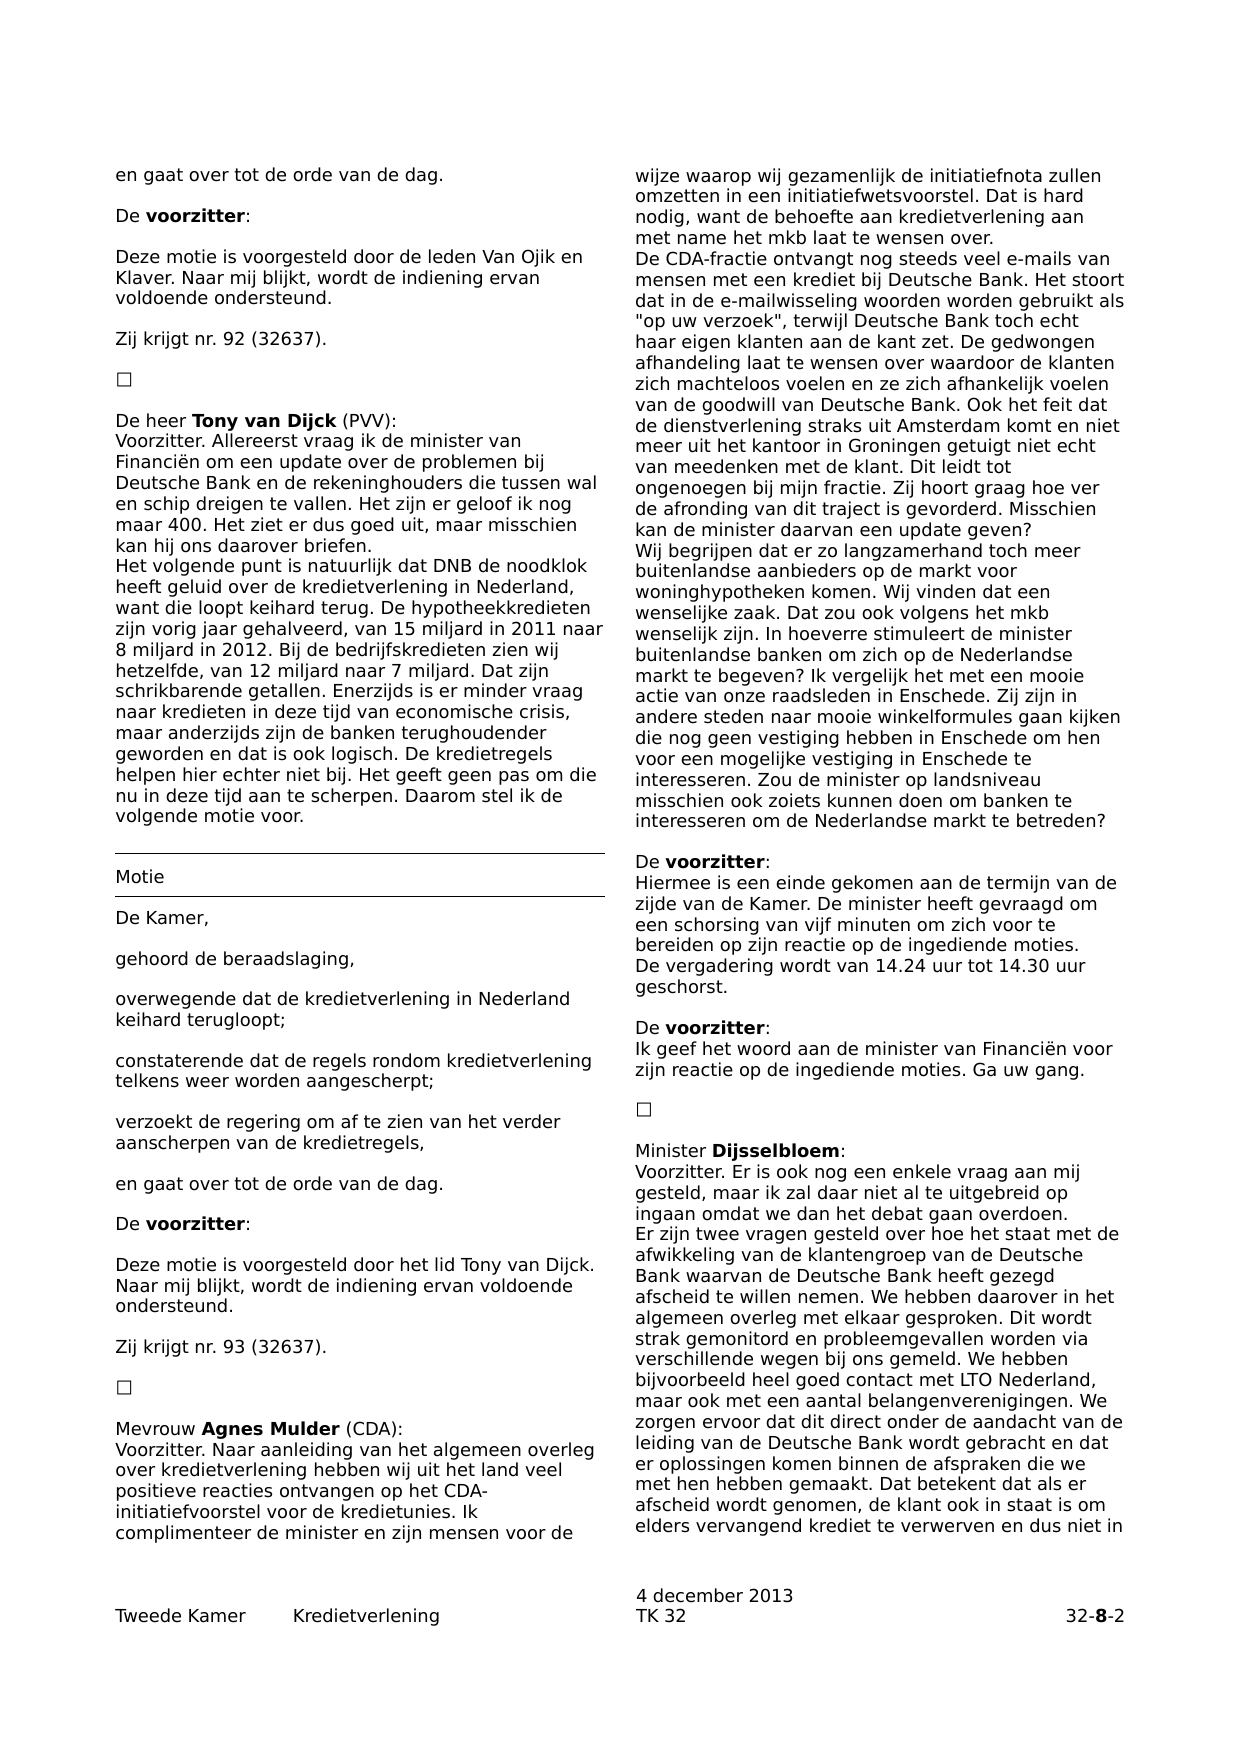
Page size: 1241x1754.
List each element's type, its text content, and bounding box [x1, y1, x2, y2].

text Deze motie is voorgesteld door de leden Van Ojik en Klaver. Naar mij blijkt, wordt de indiening ervan voldoende ondersteund. [115, 247, 605, 309]
text Zij krijgt nr. 93 (32637). [115, 1337, 605, 1358]
text Er zijn twee vragen gesteld over hoe het staat met de afwikkeling van de klantengroep van de Deutsche Bank waarvan de Deutsche Bank heeft gezegd afscheid te willen nemen. We hebben daarover in het algemeen overleg met elkaar gesproken. Dit wordt strak gemonitord en probleemgevallen worden via verschillende wegen bij ons gemeld. We hebben bijvoorbeeld heel goed contact met LTO Nederland, maar ook met een aantal belangenverenigingen. We zorgen ervoor dat dit direct onder de aandacht van de leiding van de Deutsche Bank wordt gebracht en dat er oplossingen komen binnen de afspraken die we met hen hebben gemaakt. Dat betekent dat als er afscheid wordt genomen, de klant ook in staat is om elders vervangend krediet te verwerven en dus niet in [635, 1224, 1125, 1537]
text en gaat over tot de orde van de dag. [115, 165, 605, 186]
text Het volgende punt is natuurlijk dat DNB de noodklok heeft geluid over de kredietverlening in Nederland, want die loopt keihard terug. De hypotheekkredieten zijn vorig jaar gehalveerd, van 15 miljard in 2011 naar 8 miljard in 2012. Bij de bedrijfskredieten zien wij hetzelfde, van 12 miljard naar 7 miljard. Dat zijn schrikbarende getallen. Enerzijds is er minder vraag naar kredieten in deze tijd van economische crisis, maar anderzijds zijn de banken terughoudender geworden en dat is ook logisch. De kredietregels helpen hier echter niet bij. Het geeft geen pas om die nu in deze tijd aan te scherpen. Daarom stel ik de volgende motie voor. [115, 556, 605, 827]
text en gaat over tot de orde van de dag. [115, 1173, 605, 1194]
text De heer Tony van Dijck (PVV): [115, 410, 605, 431]
text Zij krijgt nr. 92 (32637). [115, 329, 605, 350]
text De Kamer, [115, 908, 605, 928]
text Deze motie is voorgesteld door het lid Tony van Dijck. Naar mij blijkt, wordt de indiening ervan voldoende ondersteund. [115, 1255, 605, 1317]
text Wij begrijpen dat er zo langzamerhand toch meer buitenlandse aanbieders op de markt voor woninghypotheken komen. Wij vinden dat een wenselijke zaak. Dat zou ook volgens het mkb wenselijk zijn. In hoeverre stimuleert de minister buitenlandse banken om zich op de Nederlandse markt te begeven? Ik vergelijk het met een mooie actie van onze raadsleden in Enschede. Zij zijn in andere steden naar mooie winkelformules gaan kijken die nog geen vestiging hebben in Enschede om hen voor een mogelijke vestiging in Enschede te interesseren. Zou de minister op landsniveau misschien ook zoiets kunnen doen om banken te interesseren om de Nederlandse markt te betreden? [635, 540, 1125, 832]
text De vergadering wordt van 14.24 uur tot 14.30 uur geschorst. [635, 956, 1125, 998]
text Mevrouw Agnes Mulder (CDA): [115, 1418, 605, 1439]
text Ik geef het woord aan de minister van Financiën voor zijn reactie op de ingediende moties. Ga uw gang. [635, 1038, 1125, 1080]
text De voorzitter: [115, 206, 605, 227]
text Hiermee is een einde gekomen aan de termijn van de zijde van de Kamer. De minister heeft gevraagd om een schorsing van vijf minuten om zich voor te bereiden op zijn reactie op de ingediende moties. [635, 873, 1125, 956]
text Voorzitter. Naar aanleiding van het algemeen overleg over kredietverlening hebben wij uit het land veel positieve reacties ontvangen op het CDA-initiatiefvoorstel voor de kredietunies. Ik complimenteer de minister en zijn mensen voor de [115, 1439, 605, 1543]
text De voorzitter: [115, 1214, 605, 1235]
text gehoord de beraadslaging, [115, 948, 605, 969]
text ⬜ [115, 370, 605, 390]
text overwegende dat de kredietverlening in Nederland keihard terugloopt; [115, 989, 605, 1031]
text ⬜ [635, 1100, 1125, 1121]
text wijze waarop wij gezamenlijk de initiatiefnota zullen omzetten in een initiatiefwetsvoorstel. Dat is hard nodig, want de behoefte aan kredietverlening aan met name het mkb laat te wensen over. [635, 165, 1125, 249]
text De voorzitter: [635, 1018, 1125, 1038]
text ⬜ [115, 1378, 605, 1398]
text De voorzitter: [635, 852, 1125, 873]
text Minister Dijsselbloem: [635, 1141, 1125, 1162]
text Voorzitter. Er is ook nog een enkele vraag aan mij gesteld, maar ik zal daar niet al te uitgebreid op ingaan omdat we dan het debat gaan overdoen. [635, 1162, 1125, 1224]
text verzoekt de regering om af te zien van het verder aanscherpen van de kredietregels, [115, 1112, 605, 1153]
text Voorzitter. Allereerst vraag ik de minister van Financiën om een update over de problemen bij Deutsche Bank en de rekeninghouders die tussen wal en schip dreigen te vallen. Het zijn er geloof ik nog maar 400. Het ziet er dus goed uit, maar misschien kan hij ons daarover briefen. [115, 431, 605, 556]
text De CDA-fractie ontvangt nog steeds veel e-mails van mensen met een krediet bij Deutsche Bank. Het stoort dat in de e-mailwisseling woorden worden gebruikt als "op uw verzoek", terwijl Deutsche Bank toch echt haar eigen klanten aan de kant zet. De gedwongen afhandeling laat te wensen over waardoor de klanten zich machteloos voelen en ze zich afhankelijk voelen van de goodwill van Deutsche Bank. Ook het feit dat de dienstverlening straks uit Amsterdam komt en niet meer uit het kantoor in Groningen getuigt niet echt van meedenken met de klant. Dit leidt tot ongenoegen bij mijn fractie. Zij hoort graag hoe ver de afronding van dit traject is gevorderd. Misschien kan de minister daarvan een update geven? [635, 249, 1125, 540]
text Motie [115, 867, 605, 888]
text constaterende dat de regels rondom kredietverlening telkens weer worden aangescherpt; [115, 1051, 605, 1092]
